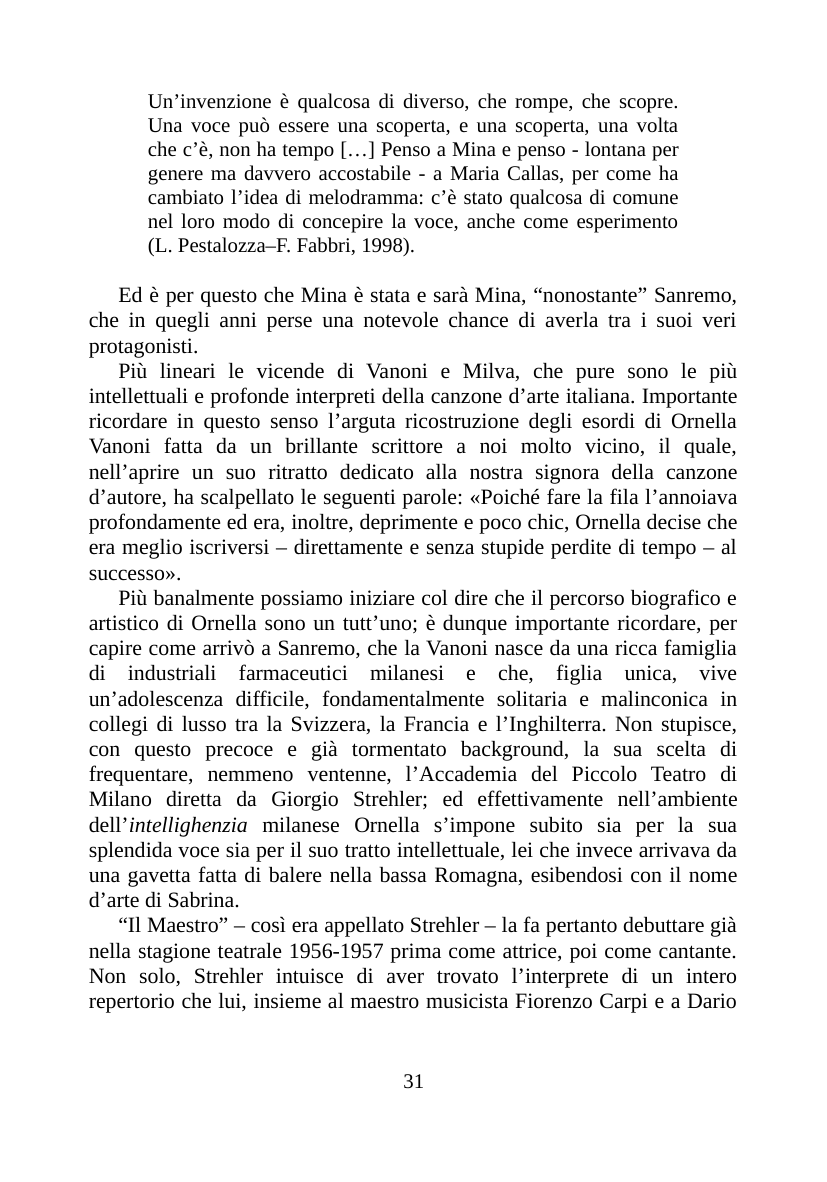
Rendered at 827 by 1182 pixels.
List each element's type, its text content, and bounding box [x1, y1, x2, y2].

text Un’invenzione è qualcosa di diverso, che rompe, che scopre. Una voce può essere una scoperta, e una scoperta, una volta che c’è, non ha tempo […] Penso a Mina e penso - lontana per genere ma davvero accostabile - a Maria Callas, per come ha cambiato l’idea di melodramma: c’è stato qualcosa di comune nel loro modo di concepire la voce, anche come esperimento (L. Pestalozza–F. Fabbri, 1998). [148, 88, 679, 257]
text Più banalmente possiamo iniziare col dire che il percorso biografico e artistico di Ornella sono un tutt’uno; è dunque importante ricordare, per capire come arrivò a Sanremo, che la Vanoni nasce da una ricca famiglia di industriali farmaceutici milanesi e che, figlia unica, vive un’adolescenza difficile, fondamentalmente solitaria e malinconica in collegi di lusso tra la Svizzera, la Francia e l’Inghilterra. Non stupisce, con questo precoce e già tormentato background, la sua scelta di frequentare, nemmeno ventenne, l’Accademia del Piccolo Teatro di Milano diretta da Giorgio Strehler; ed effettivamente nell’ambiente dell’intellighenzia milanese Ornella s’impone subito sia per la sua splendida voce sia per il suo tratto intellettuale, lei che invece arrivava da una gavetta fatta di balere nella bassa Romagna, esibendosi con il nome d’arte di Sabrina. [88, 585, 738, 912]
text Ed è per questo che Mina è stata e sarà Mina, “nonostante” Sanremo, che in quegli anni perse una notevole chance di averla tra i suoi veri protagonisti. [88, 282, 738, 358]
text Più lineari le vicende di Vanoni e Milva, che pure sono le più intellettuali e profonde interpreti della canzone d’arte italiana. Importante ricordare in questo senso l’arguta ricostruzione degli esordi di Ornella Vanoni fatta da un brillante scrittore a noi molto vicino, il quale, nell’aprire un suo ritratto dedicato alla nostra signora della canzone d’autore, ha scalpellato le seguenti parole: «Poiché fare la fila l’annoiava profondamente ed era, inoltre, deprimente e poco chic, Ornella decise che era meglio iscriversi – direttamente e senza stupide perdite di tempo – al successo». [88, 358, 738, 585]
text “Il Maestro” – così era appellato Strehler – la fa pertanto debuttare già nella stagione teatrale 1956-1957 prima come attrice, poi come cantante. Non solo, Strehler intuisce di aver trovato l’interprete di un intero repertorio che lui, insieme al maestro musicista Fiorenzo Carpi e a Dario [88, 912, 738, 1013]
